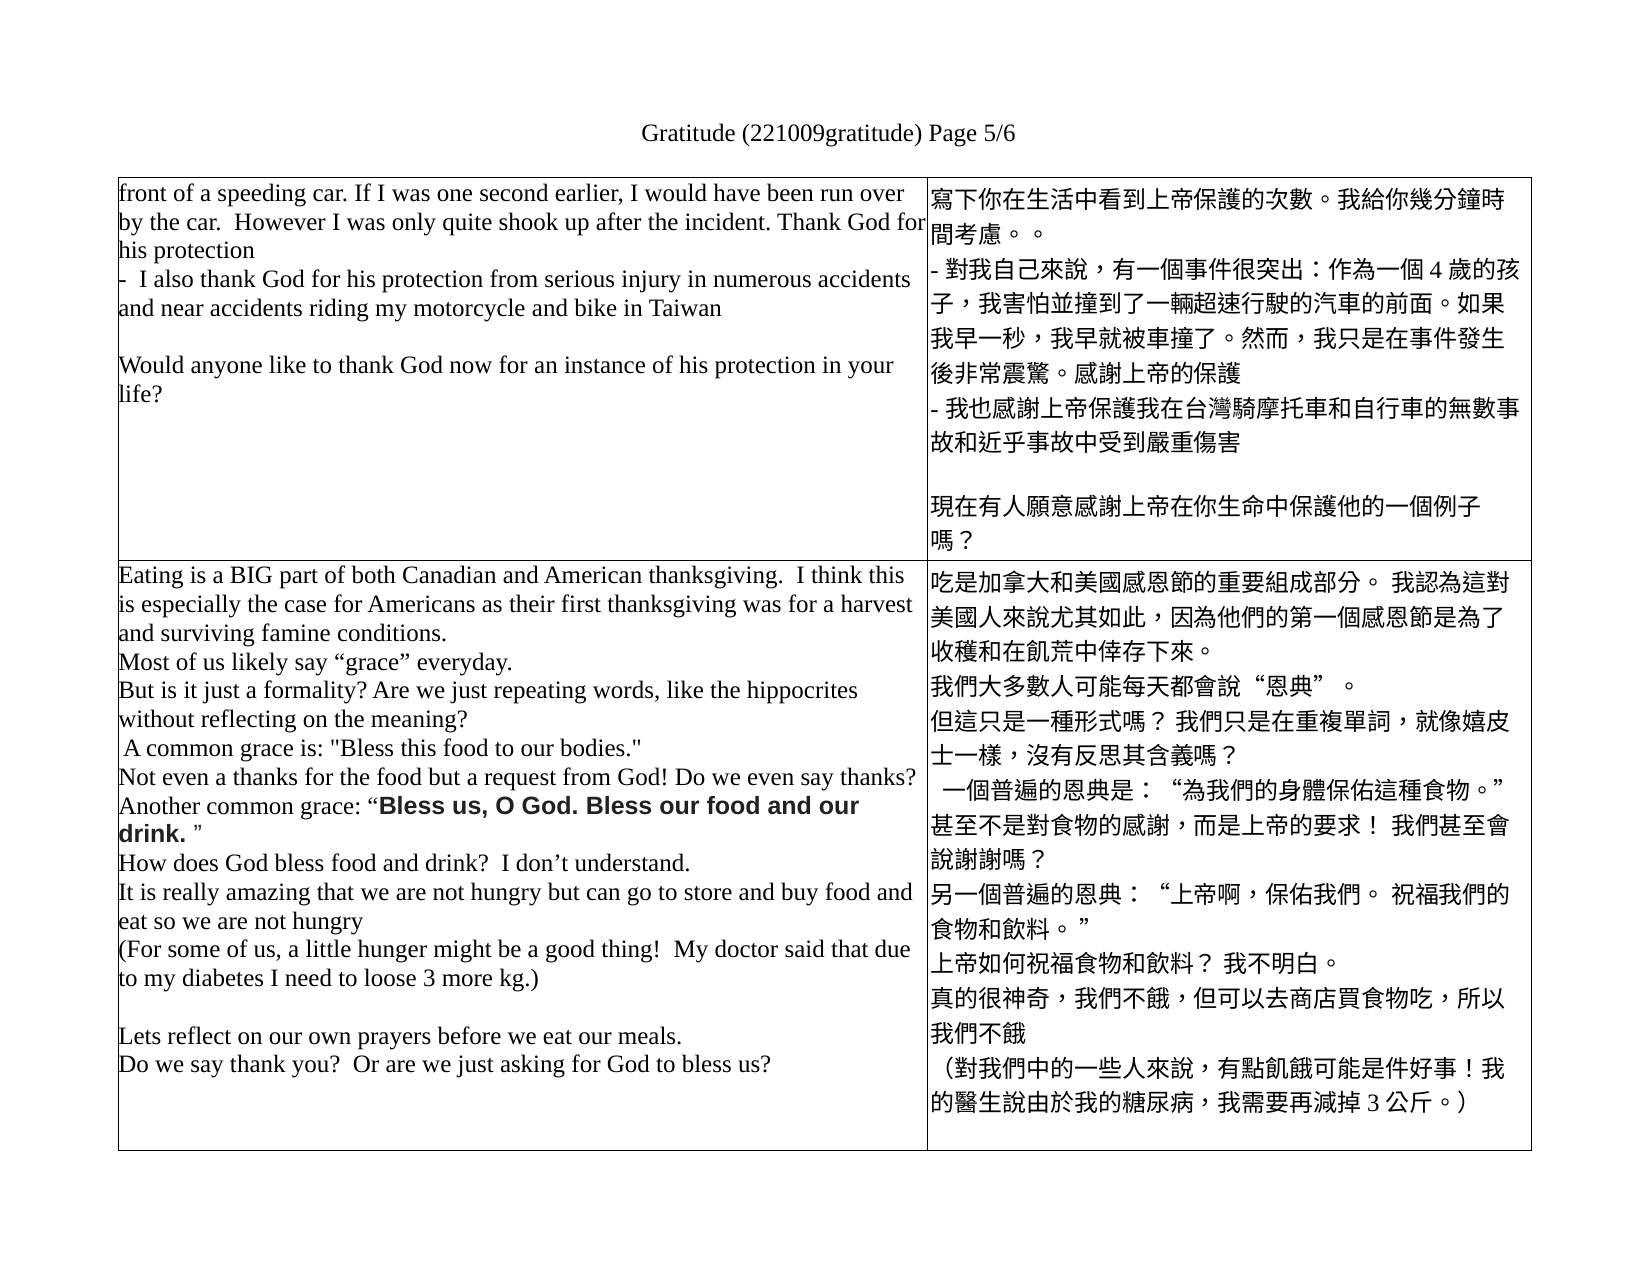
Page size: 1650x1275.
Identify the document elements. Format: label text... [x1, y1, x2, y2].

table_cell 吃是加拿大和美國感恩節的重要組成部分。 我認為這對美國人來說尤其如此，因為他們的第一個感恩節是為了收穫和在飢荒中倖存下來。 我們大多數人可能每天都會說“恩典”。 但這只是一種形式嗎？ 我們只是在重複單詞，就像嬉皮士一樣，沒有反思其含義嗎？ 一個普遍的恩典是：“為我們的身體保佑這種食物。” 甚至不是對食物的感謝，而是上帝的要求！ 我們甚至會說謝謝嗎？ 另一個普遍的恩典：“上帝啊，保佑我們。 祝福我們的食物和飲料。 ” 上帝如何祝福食物和飲料？ 我不明白。 真的很神奇，我們不餓，但可以去商店買食物吃，所以我們不餓 （對我們中的一些人來說，有點飢餓可能是件好事！我的醫生說由於我的糖尿病，我需要再減掉 3 公斤。） [928, 561, 1531, 1150]
table_cell 寫下你在生活中看到上帝保護的次數。我給你幾分鐘時間考慮。。 - 對我自己來說，有一個事件很突出：作為一個 4 歲的孩子，我害怕並撞到了一輛超速行駛的汽車的前面。如果我早一秒，我早就被車撞了。然而，我只是在事件發生後非常震驚。感謝上帝的保護 - 我也感謝上帝保護我在台灣騎摩托車和自行車的無數事故和近乎事故中受到嚴重傷害 現在有人願意感謝上帝在你生命中保護他的一個例子嗎？ [928, 178, 1531, 559]
table_cell front of a speeding car. If I was one second earlier, I would have been run over by the car. However I was only quite shook up after the incident. Thank God for his protection - I also thank God for his protection from serious injury in numerous accidents and near accidents riding my motorcycle and bike in Taiwan Would anyone like to thank God now for an instance of his protection in your life? [119, 178, 927, 559]
table_cell Eating is a BIG part of both Canadian and American thanksgiving. I think this is especially the case for Americans as their first thanksgiving was for a harvest and surviving famine conditions. Most of us likely say “grace” everyday. But is it just a formality? Are we just repeating words, like the hippocrites without reflecting on the meaning? A common grace is: "Bless this food to our bodies." Not even a thanks for the food but a request from God! Do we even say thanks? Another common grace: “Bless us, O God. Bless our food and our drink. ” How does God bless food and drink? I don’t understand. It is really amazing that we are not hungry but can go to store and buy food and eat so we are not hungry (For some of us, a little hunger might be a good thing! My doctor said that due to my diabetes I need to loose 3 more kg.) Lets reflect on our own prayers before we eat our meals. Do we say thank you? Or are we just asking for God to bless us? [119, 561, 927, 1150]
